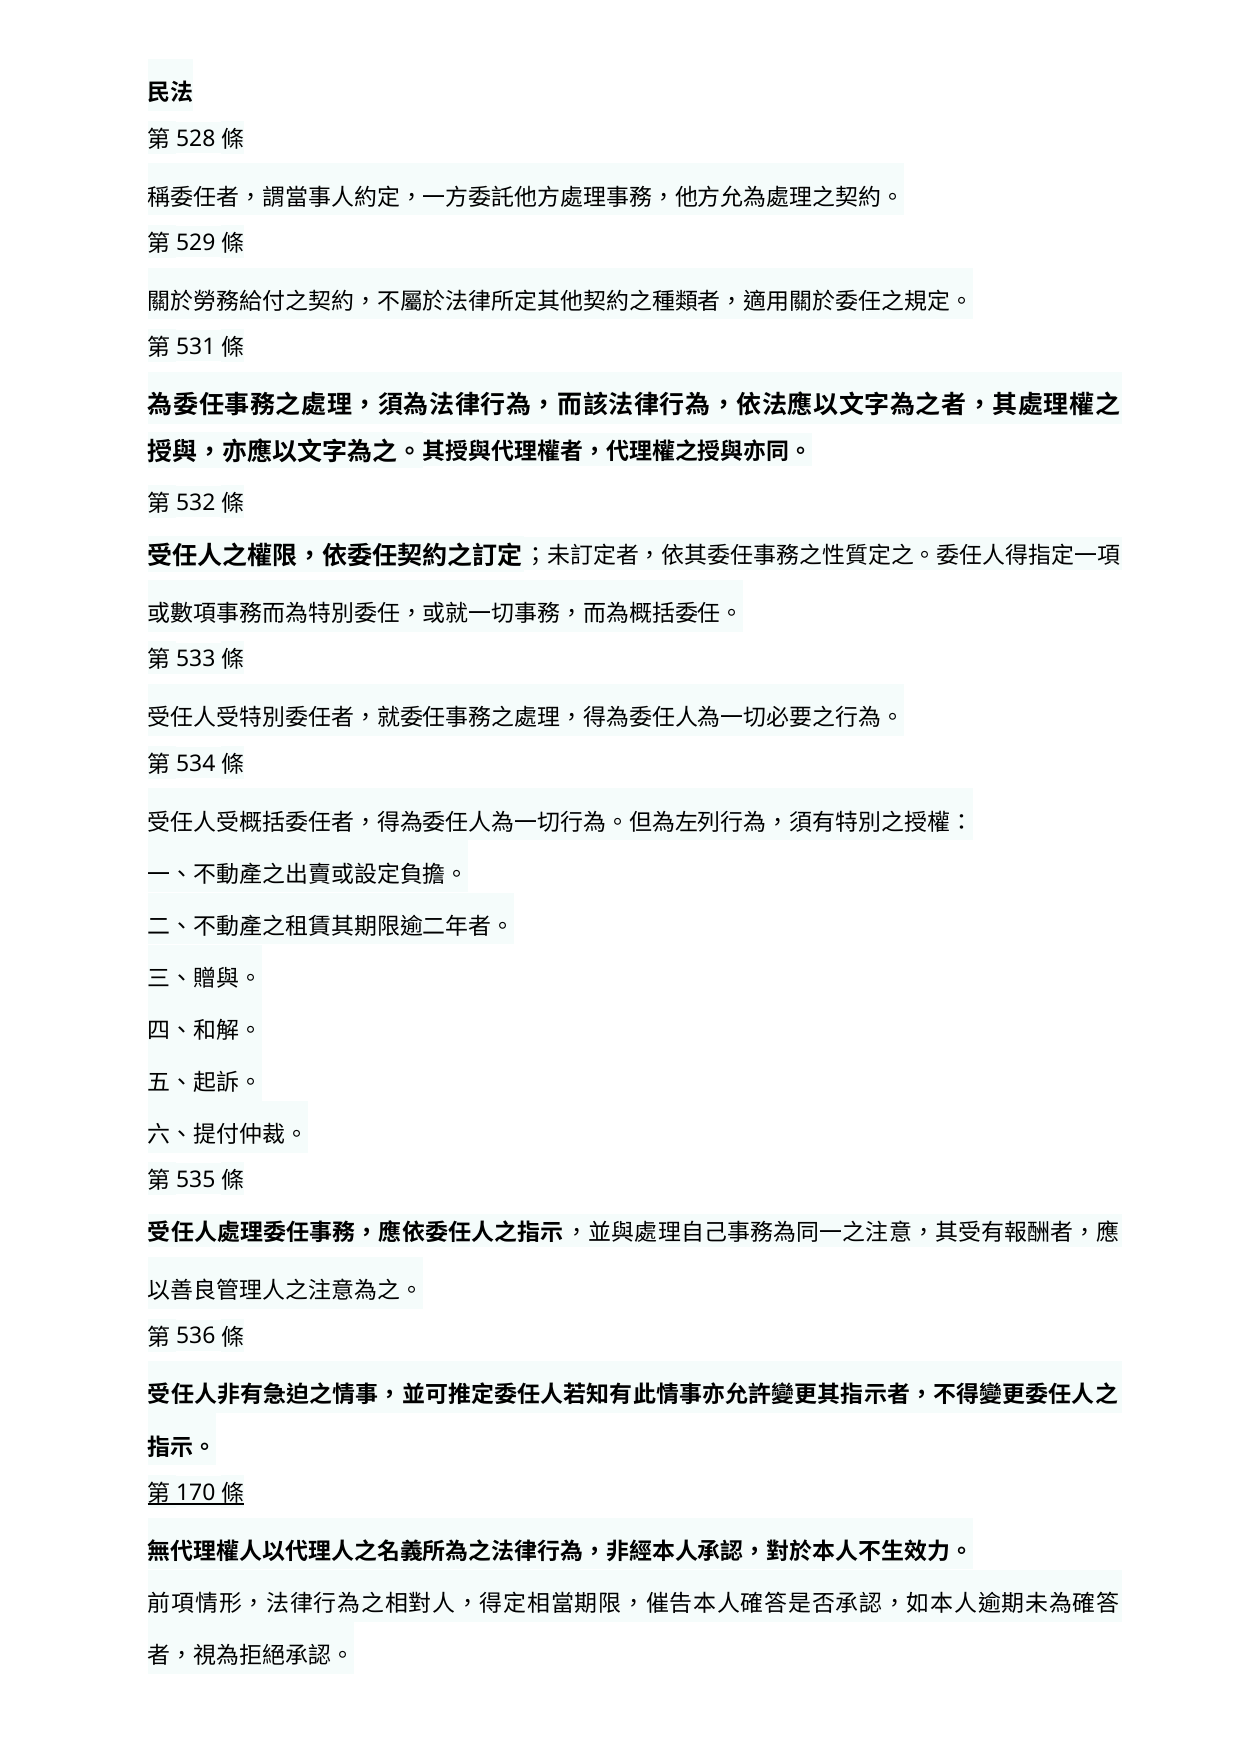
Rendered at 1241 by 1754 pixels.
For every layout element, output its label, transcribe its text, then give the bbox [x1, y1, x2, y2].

text 受任人之權限，依委任契約之訂定；未訂定者，依其委任事務之性質定之。委任人得指定一項或數項事務而為特別委任，或就一切事務，而為概括委任。 [148, 528, 1122, 632]
text 無代理權人以代理人之名義所為之法律行為，非經本人承認，對於本人不生效力。 [148, 1517, 1122, 1569]
text 為委任事務之處理，須為法律行為，而該法律行為，依法應以文字為之者，其處理權之授與，亦應以文字為之。其授與代理權者，代理權之授與亦同。 [148, 372, 1122, 476]
text 受任人受特別委任者，就委任事務之處理，得為委任人為一切必要之行為。 [148, 684, 1122, 736]
text 第 534 條 [148, 736, 1122, 788]
text 三、贈與。 [148, 944, 1122, 997]
text 一、不動產之出賣或設定負擔。 [148, 840, 1122, 892]
text 稱委任者，謂當事人約定，一方委託他方處理事務，他方允為處理之契約。 [148, 163, 1122, 215]
text 受任人處理委任事務，應依委任人之指示，並與處理自己事務為同一之注意，其受有報酬者，應以善良管理人之注意為之。 [148, 1205, 1122, 1309]
text 第 533 條 [148, 632, 1122, 684]
text 六、提付仲裁。 [148, 1101, 1122, 1153]
text 受任人受概括委任者，得為委任人為一切行為。但為左列行為，須有特別之授權： [148, 788, 1122, 840]
text 第 535 條 [148, 1153, 1122, 1205]
text 第 532 條 [148, 476, 1122, 528]
text 受任人非有急迫之情事，並可推定委任人若知有此情事亦允許變更其指示者，不得變更委任人之指示。 [148, 1361, 1122, 1465]
text 前項情形，法律行為之相對人，得定相當期限，催告本人確答是否承認，如本人逾期未為確答者，視為拒絕承認。 [148, 1569, 1122, 1674]
text 第 536 條 [148, 1309, 1122, 1361]
text 四、和解。 [148, 997, 1122, 1049]
text 第 170 條 [148, 1465, 1122, 1517]
text 二、不動產之租賃其期限逾二年者。 [148, 892, 1122, 944]
text 關於勞務給付之契約，不屬於法律所定其他契約之種類者，適用關於委任之規定。 [148, 267, 1122, 319]
text 第 529 條 [148, 215, 1122, 267]
text 五、起訴。 [148, 1049, 1122, 1101]
text 第 531 條 [148, 319, 1122, 372]
text 民法 [148, 59, 1122, 111]
text 第 528 條 [148, 111, 1122, 163]
